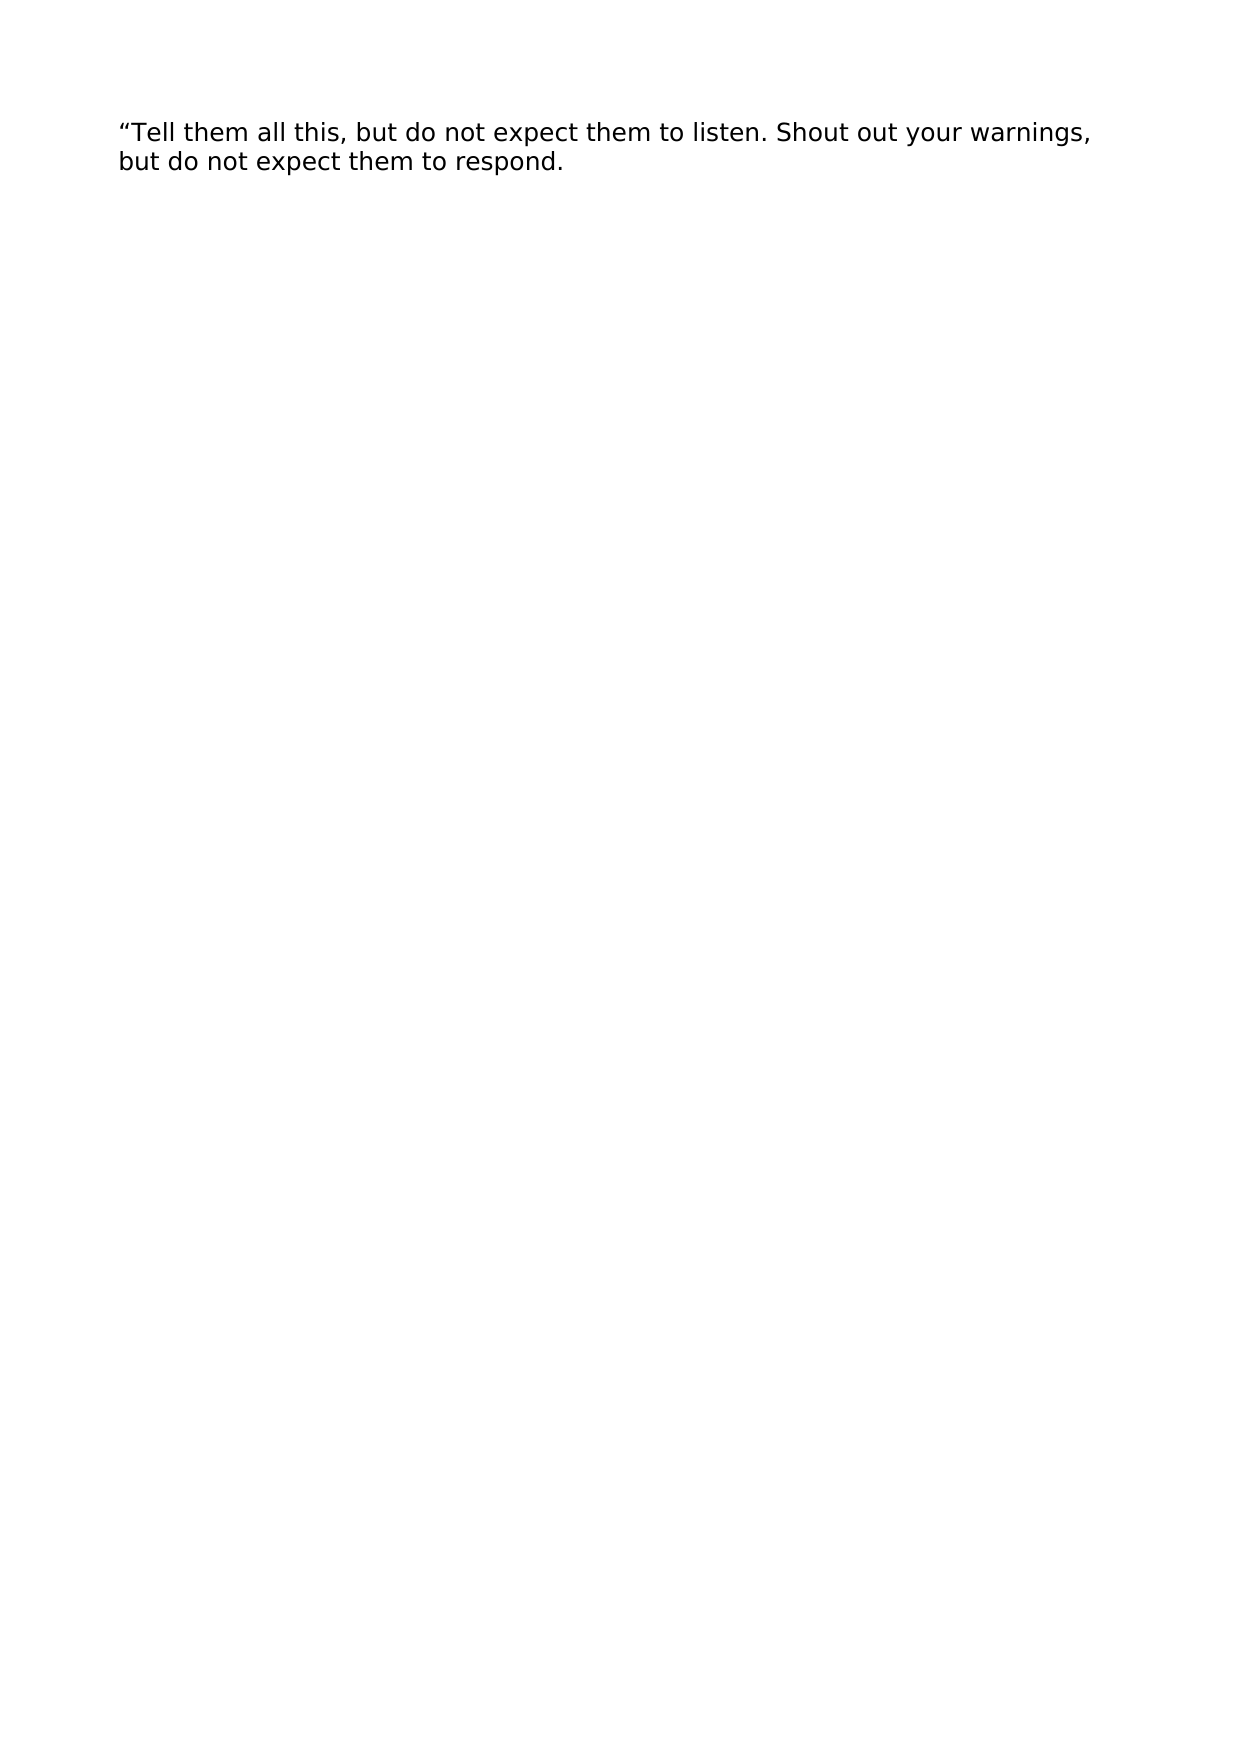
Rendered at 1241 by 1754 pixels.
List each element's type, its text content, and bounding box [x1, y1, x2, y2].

text “Tell them all this, but do not expect them to listen. Shout out your warnings, but do not expect them to respond. [118, 118, 1122, 176]
